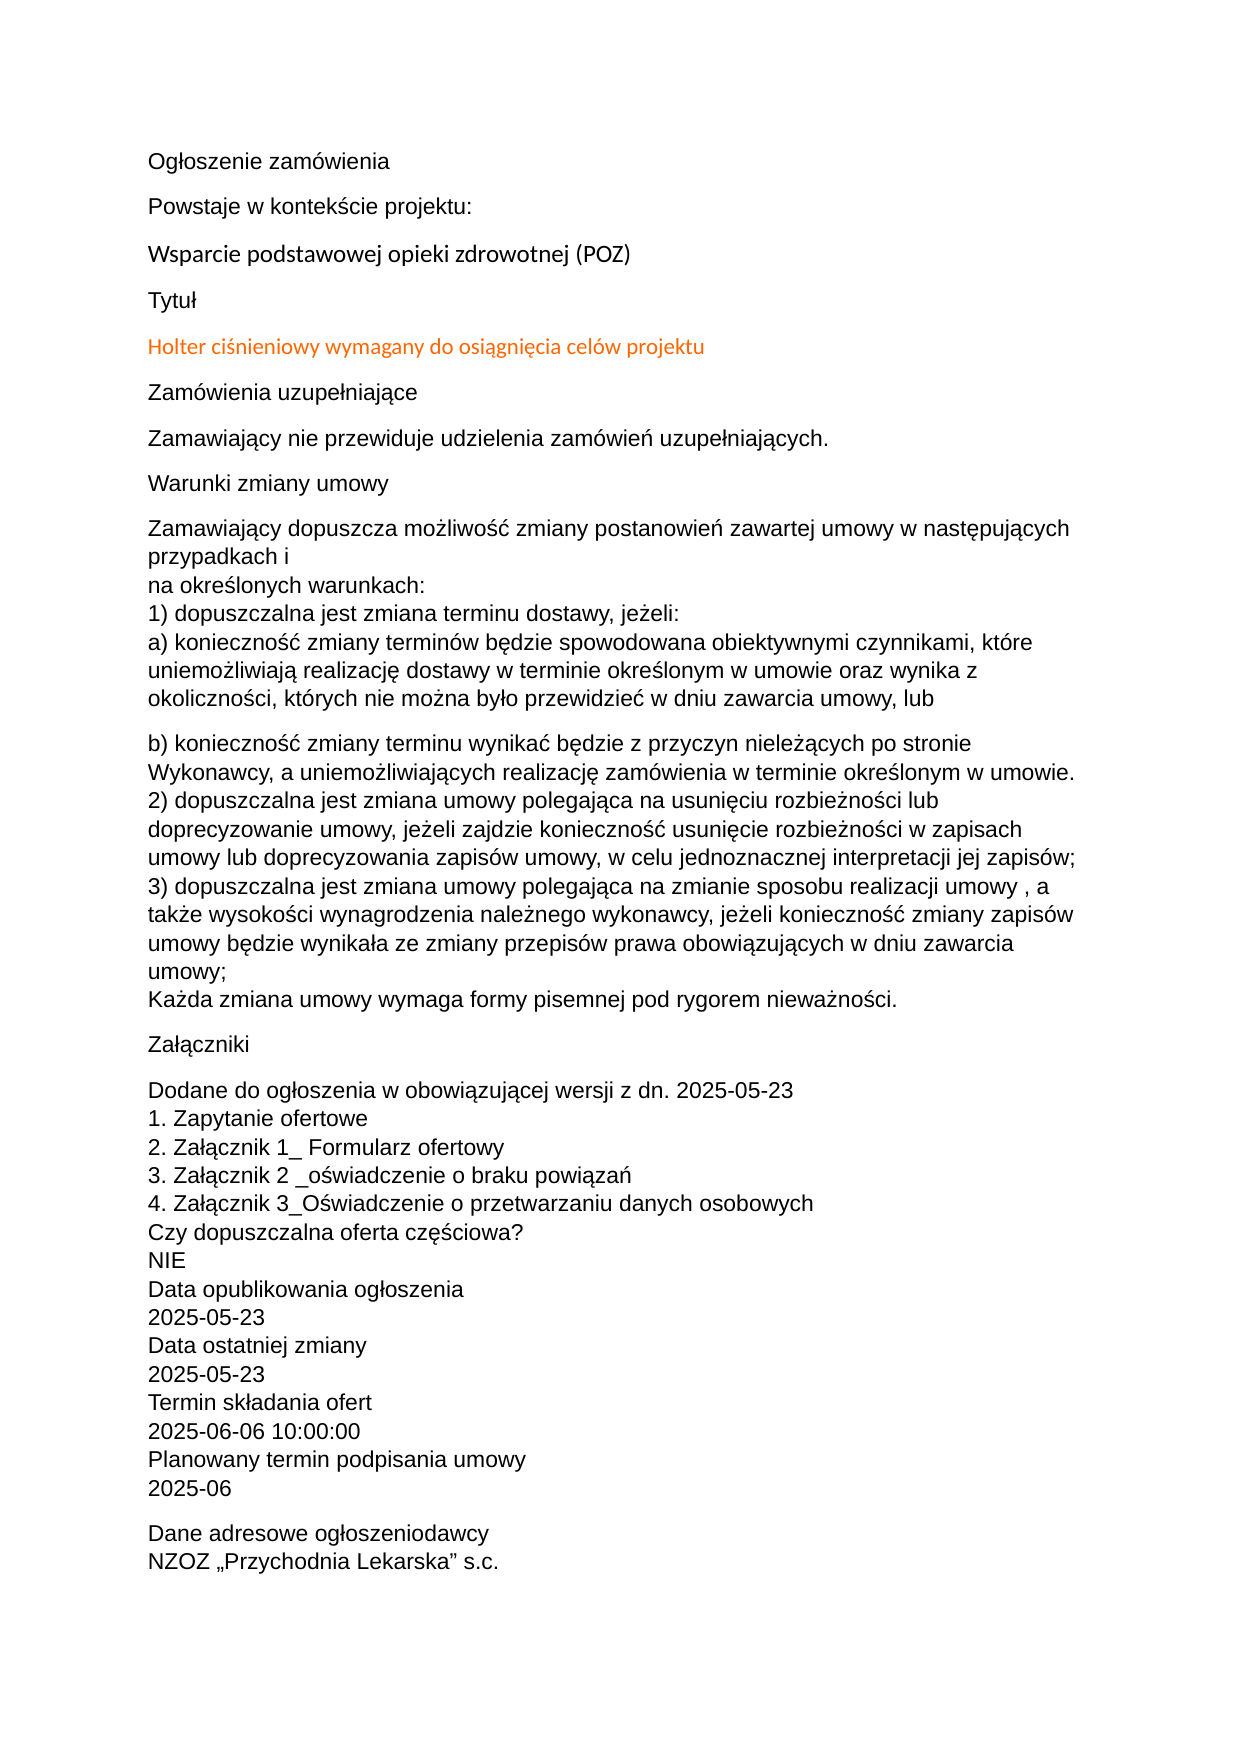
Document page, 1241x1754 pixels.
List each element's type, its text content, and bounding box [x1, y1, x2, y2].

text Ogłoszenie zamówienia [148, 148, 1093, 174]
text Holter ciśnieniowy wymagany do osiągnięcia celów projektu [148, 332, 1093, 361]
text Powstaje w kontekście projektu: [148, 193, 1093, 219]
text Tytuł [148, 287, 1093, 314]
text Załączniki [148, 1031, 1093, 1058]
text b) konieczność zmiany terminu wynikać będzie z przyczyn nieleżących po stronie Wykonawcy, a uniemożliwiających realizację zamówienia w terminie określonym w umowie. 2) dopuszczalna jest zmiana umowy polegająca na usunięciu rozbieżności lub doprecyzowanie umowy, jeżeli zajdzie konieczność usunięcie rozbieżności w zapisach umowy lub doprecyzowania zapisów umowy, w celu jednoznacznej interpretacji jej zapisów; 3) dopuszczalna jest zmiana umowy polegająca na zmianie sposobu realizacji umowy , a także wysokości wynagrodzenia należnego wykonawcy, jeżeli konieczność zmiany zapisów umowy będzie wynikała ze zmiany przepisów prawa obowiązujących w dniu zawarcia umowy; Każda zmiana umowy wymaga formy pisemnej pod rygorem nieważności. [148, 730, 1093, 1013]
text Zamawiający dopuszcza możliwość zmiany postanowień zawartej umowy w następujących przypadkach i na określonych warunkach: 1) dopuszczalna jest zmiana terminu dostawy, jeżeli: a) konieczność zmiany terminów będzie spowodowana obiektywnymi czynnikami, które uniemożliwiają realizację dostawy w terminie określonym w umowie oraz wynika z okoliczności, których nie można było przewidzieć w dniu zawarcia umowy, lub [148, 515, 1093, 712]
text Dodane do ogłoszenia w obowiązującej wersji z dn. 2025-05-23 1. Zapytanie ofertowe 2. Załącznik 1_ Formularz ofertowy 3. Załącznik 2 _oświadczenie o braku powiązań 4. Załącznik 3_Oświadczenie o przetwarzaniu danych osobowych Czy dopuszczalna oferta częściowa? NIE Data opublikowania ogłoszenia 2025-05-23 Data ostatniej zmiany 2025-05-23 Termin składania ofert 2025-06-06 10:00:00 Planowany termin podpisania umowy 2025-06 [148, 1077, 1093, 1501]
text Dane adresowe ogłoszeniodawcy NZOZ „Przychodnia Lekarska” s.c. [148, 1520, 1093, 1574]
text Zamówienia uzupełniające [148, 379, 1093, 406]
text Warunki zmiany umowy [148, 469, 1093, 496]
text Zamawiający nie przewiduje udzielenia zamówień uzupełniających. [148, 424, 1093, 451]
text Wsparcie podstawowej opieki zdrowotnej (POZ) [148, 238, 1093, 268]
